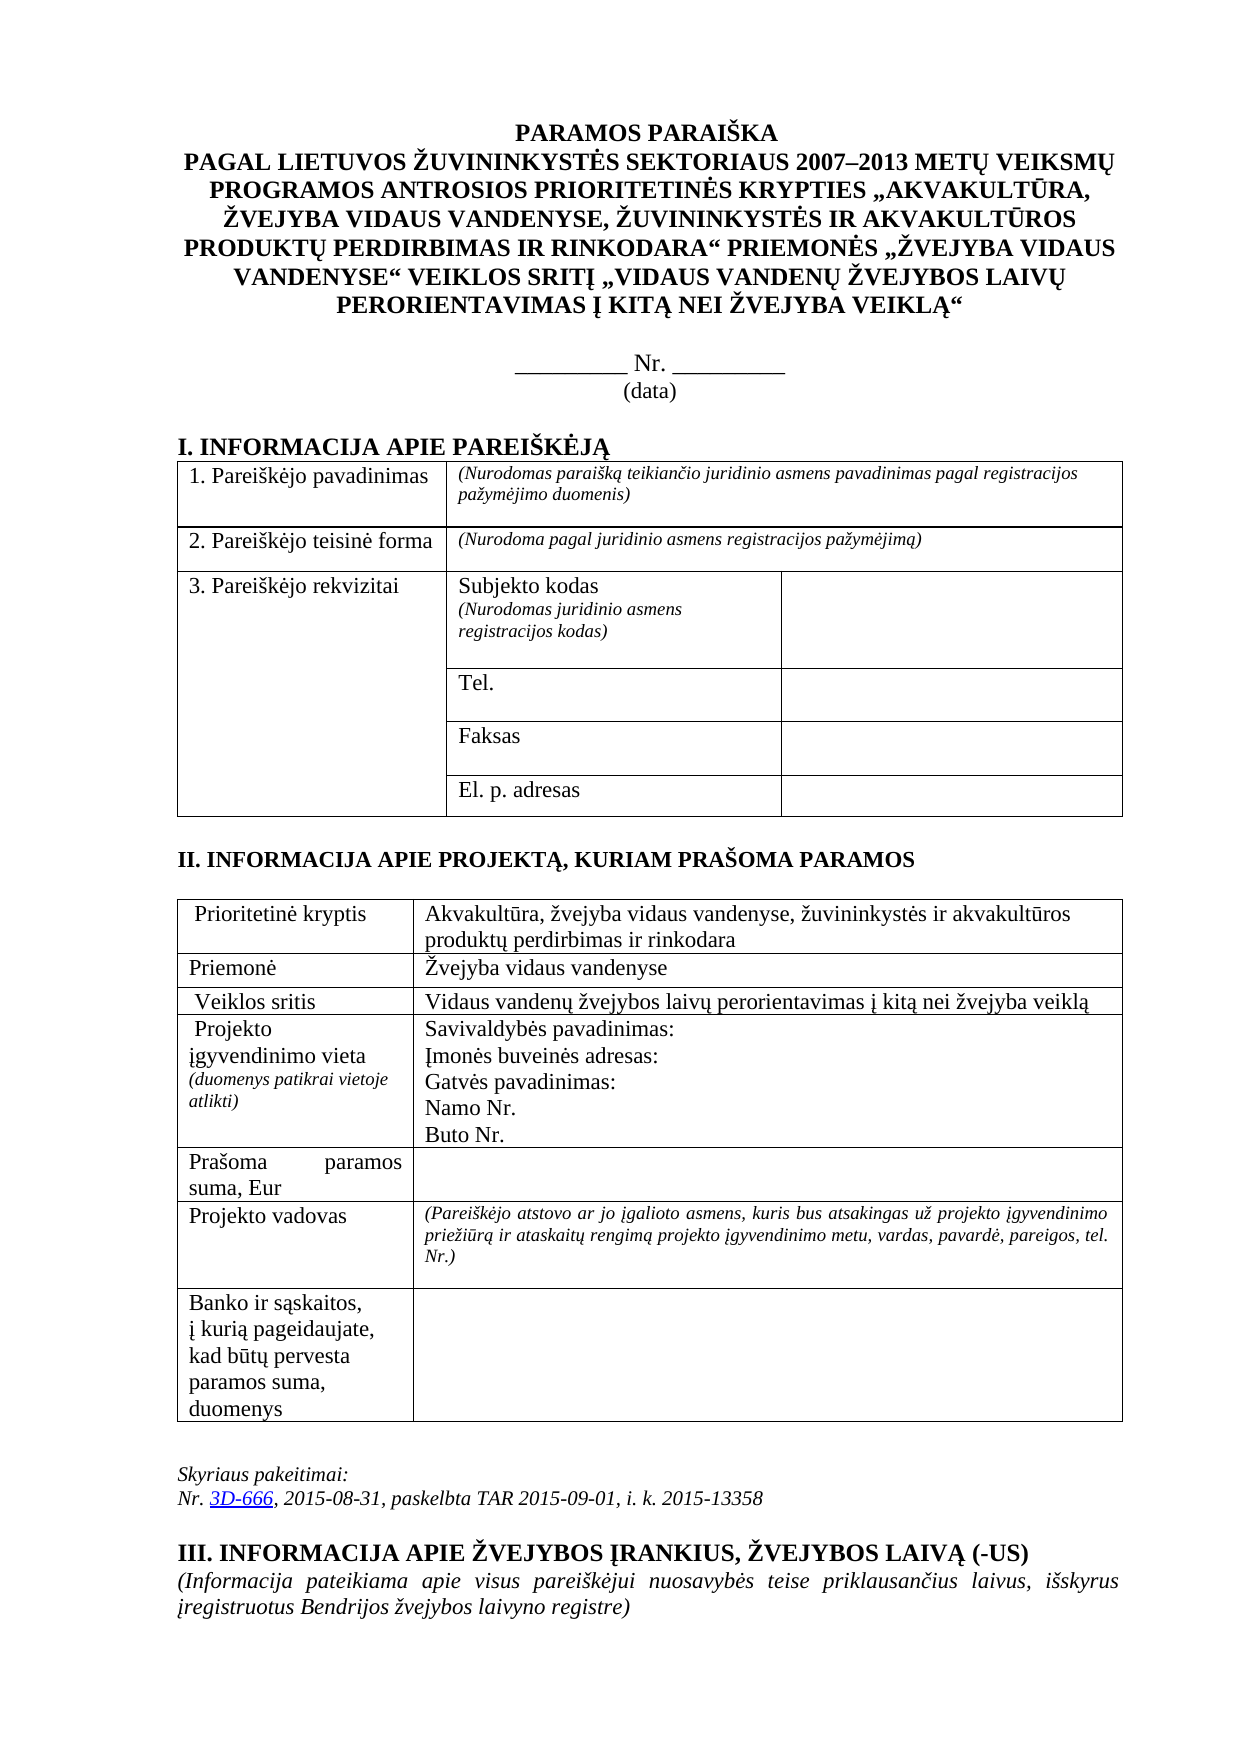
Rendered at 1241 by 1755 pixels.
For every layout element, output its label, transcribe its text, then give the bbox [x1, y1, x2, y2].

table_cell [414, 1289, 1122, 1421]
text Nr. 3D-666, 2015-08-31, paskelbta TAR 2015-09-01, i. k. 2015-13358 [177, 1486, 1122, 1509]
table_cell Žvejyba vidaus vandenyse [414, 954, 1122, 987]
table_cell Veiklos sritis [178, 988, 413, 1014]
table_cell Priemonė [178, 954, 413, 987]
text PARAMOS PARAIŠKA PAGAL LIETUVOS ŽUVININKYSTĖS SEKTORIAUS 2007–2013 METŲ VEIKSMŲ PROGRAMOS ANTROSIOS PRIORITETINĖS KRYPTIES „Akvakultūra, žvejyba vidaus vandenyse, žuvininkystės ir akvakultūros produktų perdirbimas ir rinkodara“ PRIEMONĖS „žvejyba vidaus vandenyse“ veiklos sritį „vidaus vandenų Žvejybos laivų perorientavimas į kitą nei žvejyba veiklą“ [177, 118, 1122, 319]
table_header (Nurodomas paraišką teikiančio juridinio asmens pavadinimas pagal registracijos pažymėjimo duomenis) [447, 462, 1122, 526]
table_cell Vidaus vandenų žvejybos laivų perorientavimas į kitą nei žvejyba veiklą [414, 988, 1122, 1014]
table_cell El. p. adresas [447, 776, 781, 816]
table_cell [414, 1148, 1122, 1201]
table_header 1. Pareiškėjo pavadinimas [178, 462, 446, 526]
table_header Akvakultūra, žvejyba vidaus vandenyse, žuvininkystės ir akvakultūros produktų perdirbimas ir rinkodara [414, 900, 1122, 952]
text (Informacija pateikiama apie visus pareiškėjui nuosavybės teise priklausančius laivus, išskyrus įregistruotus Bendrijos žvejybos laivyno registre) [177, 1567, 1122, 1620]
table_cell 3. Pareiškėjo rekvizitai [178, 572, 446, 816]
table_header Prioritetinė kryptis [178, 900, 413, 952]
table_cell [782, 572, 1122, 667]
text _________ Nr. _________ [177, 348, 1122, 377]
table_cell Banko ir sąskaitos, į kurią pageidaujate, kad būtų pervesta paramos suma, duomenys [178, 1289, 413, 1421]
text III. INFORMACIJA APIE ŽVEJYBOS ĮRANKIUS, ŽVEJYBOS LAIVĄ (-US) [177, 1538, 1122, 1567]
text I. INFORMACIJA APIE PAREIŠKĖJĄ [177, 432, 1122, 461]
table_cell (Pareiškėjo atstovo ar jo įgalioto asmens, kuris bus atsakingas už projekto įgyvendinimo priežiūrą ir ataskaitų rengimą projekto įgyvendinimo metu, vardas, pavardė, pareigos, tel. Nr.) [414, 1202, 1122, 1288]
table_cell Subjekto kodas (Nurodomas juridinio asmens registracijos kodas) [447, 572, 781, 667]
table_cell Faksas [447, 722, 781, 775]
table_cell Tel. [447, 669, 781, 721]
table_cell [782, 776, 1122, 816]
table_cell Projekto vadovas [178, 1202, 413, 1288]
text (data) [177, 377, 1122, 403]
text II. INFORMACIJA APIE PROJEKTĄ, KURIAM PRAŠOMA PARAMOS [177, 846, 1122, 872]
table_cell [782, 722, 1122, 775]
table_cell [782, 669, 1122, 721]
table_cell Savivaldybės pavadinimas: Įmonės buveinės adresas: Gatvės pavadinimas: Namo Nr. Buto Nr. [414, 1015, 1122, 1147]
table_cell Prašoma paramos suma, Eur [178, 1148, 413, 1201]
table_cell (Nurodoma pagal juridinio asmens registracijos pažymėjimą) [447, 528, 1122, 571]
table_cell 2. Pareiškėjo teisinė forma [178, 528, 446, 571]
table_cell Projekto įgyvendinimo vieta (duomenys patikrai vietoje atlikti) [178, 1015, 413, 1147]
text Skyriaus pakeitimai: [177, 1461, 1122, 1486]
